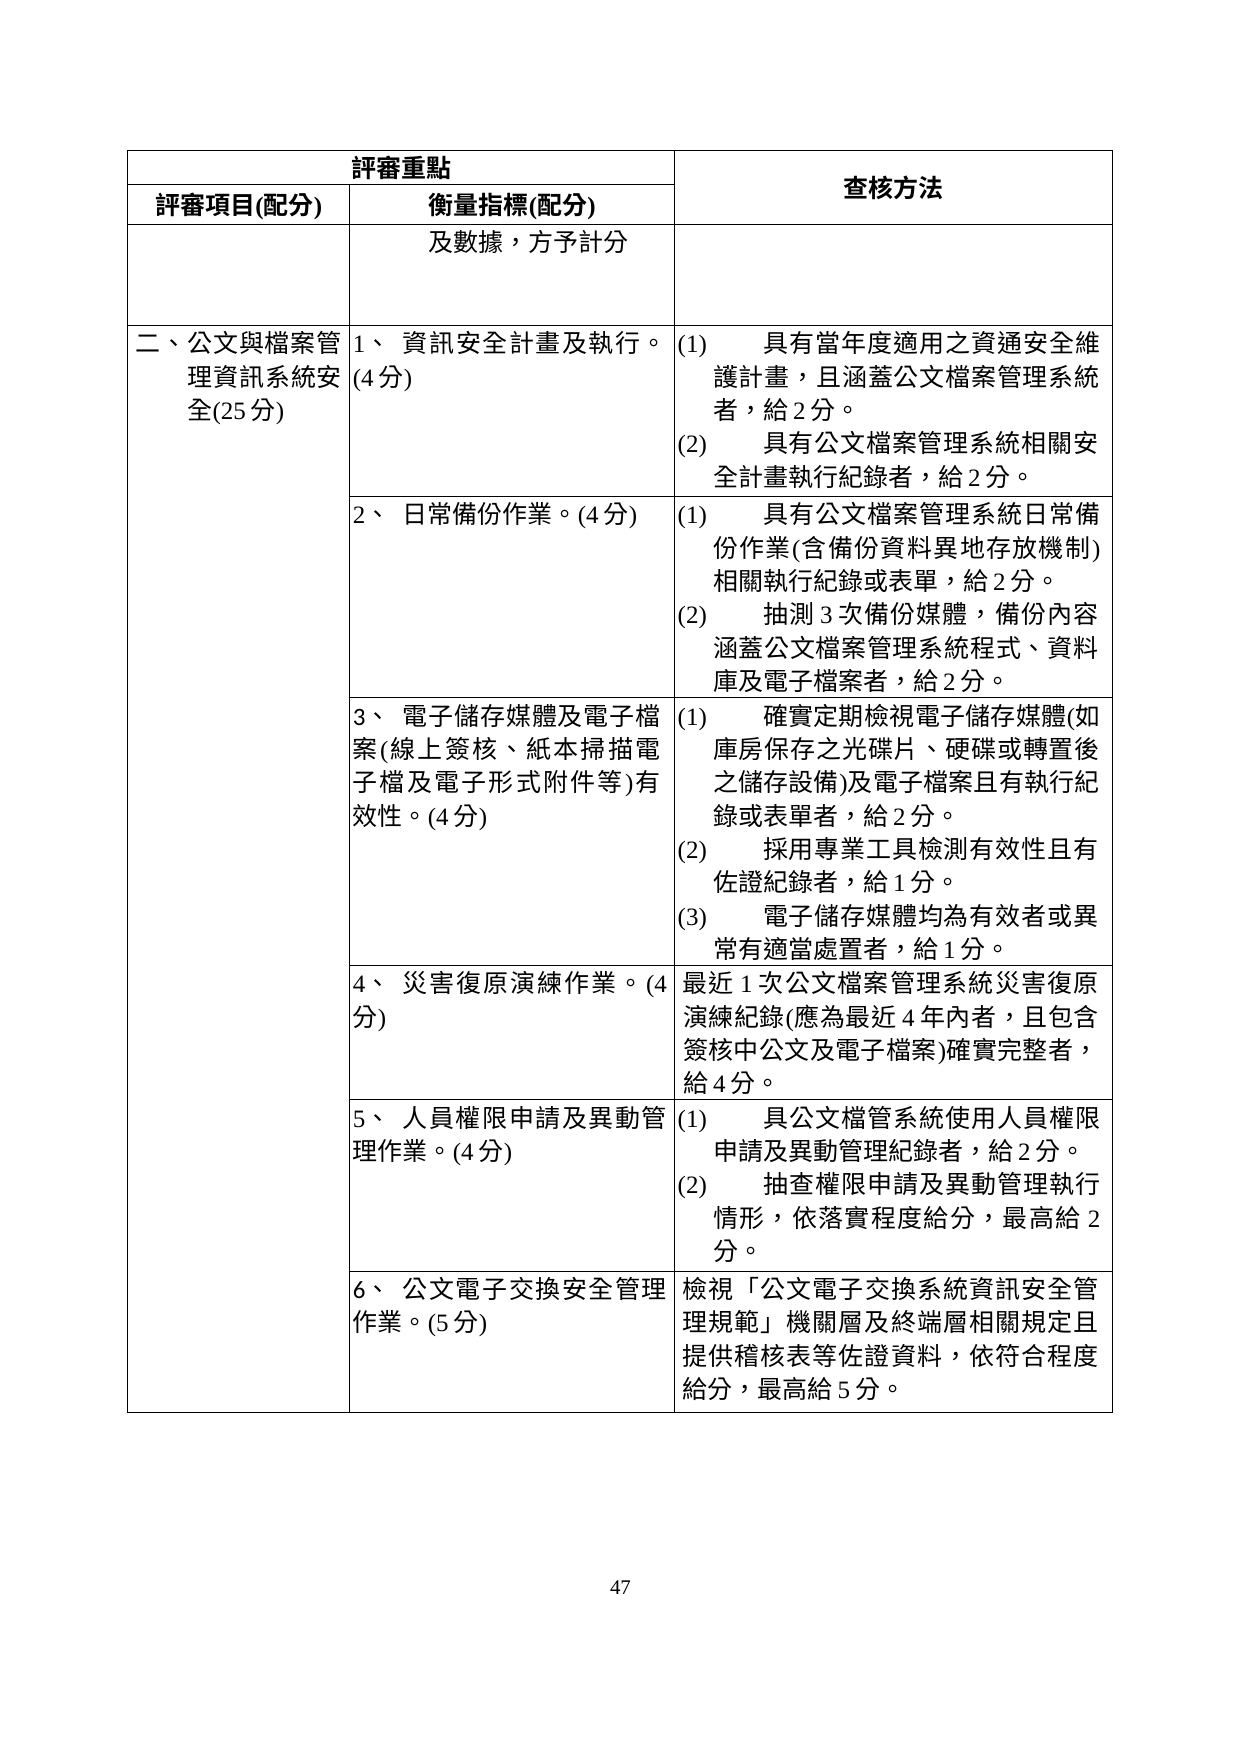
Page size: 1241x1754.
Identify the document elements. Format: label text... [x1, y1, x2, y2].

table_cell 具有當年度適用之資通安全維護計畫，且涵蓋公文檔案管理系統者，給2分。 具有公文檔案管理系統相關安全計畫執行紀錄者，給2分。 [675, 326, 1112, 496]
table_cell 具有公文檔案管理系統日常備份作業(含備份資料異地存放機制)相關執行紀錄或表單，給2分。 抽測3次備份媒體，備份內容涵蓋公文檔案管理系統程式、資料庫及電子檔案者，給2分。 [675, 497, 1112, 697]
table_cell 二、公文與檔案管理資訊系統安全(25分) [128, 326, 349, 1412]
table_cell 人員權限申請及異動管理作業。(4分) [350, 1100, 674, 1271]
table_cell 日常備份作業。(4分) [350, 497, 674, 697]
table_cell [675, 225, 1112, 325]
table_cell 評審項目(配分) [128, 185, 349, 224]
table_header 評審重點 [128, 151, 674, 184]
table_cell 及數據，方予計分 [350, 225, 674, 325]
table_cell 災害復原演練作業。(4分) [350, 966, 674, 1099]
table_cell 資訊安全計畫及執行。(4分) [350, 326, 674, 496]
table_cell 衡量指標(配分) [350, 185, 674, 224]
table_header 查核方法 [675, 151, 1112, 224]
table_cell [128, 225, 349, 325]
table_cell 公文電子交換安全管理作業。(5分) [350, 1272, 674, 1412]
table_cell 具公文檔管系統使用人員權限申請及異動管理紀錄者，給2分。 抽查權限申請及異動管理執行情形，依落實程度給分，最高給2分。 [675, 1100, 1112, 1271]
table_cell 確實定期檢視電子儲存媒體(如庫房保存之光碟片、硬碟或轉置後之儲存設備)及電子檔案且有執行紀錄或表單者，給2分。 採用專業工具檢測有效性且有佐證紀錄者，給1分。 電子儲存媒體均為有效者或異常有適當處置者，給1分。 [675, 698, 1112, 965]
table_cell 電子儲存媒體及電子檔案(線上簽核、紙本掃描電子檔及電子形式附件等)有效性。(4分) [350, 698, 674, 965]
table_cell 檢視「公文電子交換系統資訊安全管理規範」機關層及終端層相關規定且提供稽核表等佐證資料，依符合程度給分，最高給5分。 [675, 1272, 1112, 1412]
table_cell 最近1次公文檔案管理系統災害復原演練紀錄(應為最近4年內者，且包含簽核中公文及電子檔案)確實完整者，給4分。 [675, 966, 1112, 1099]
